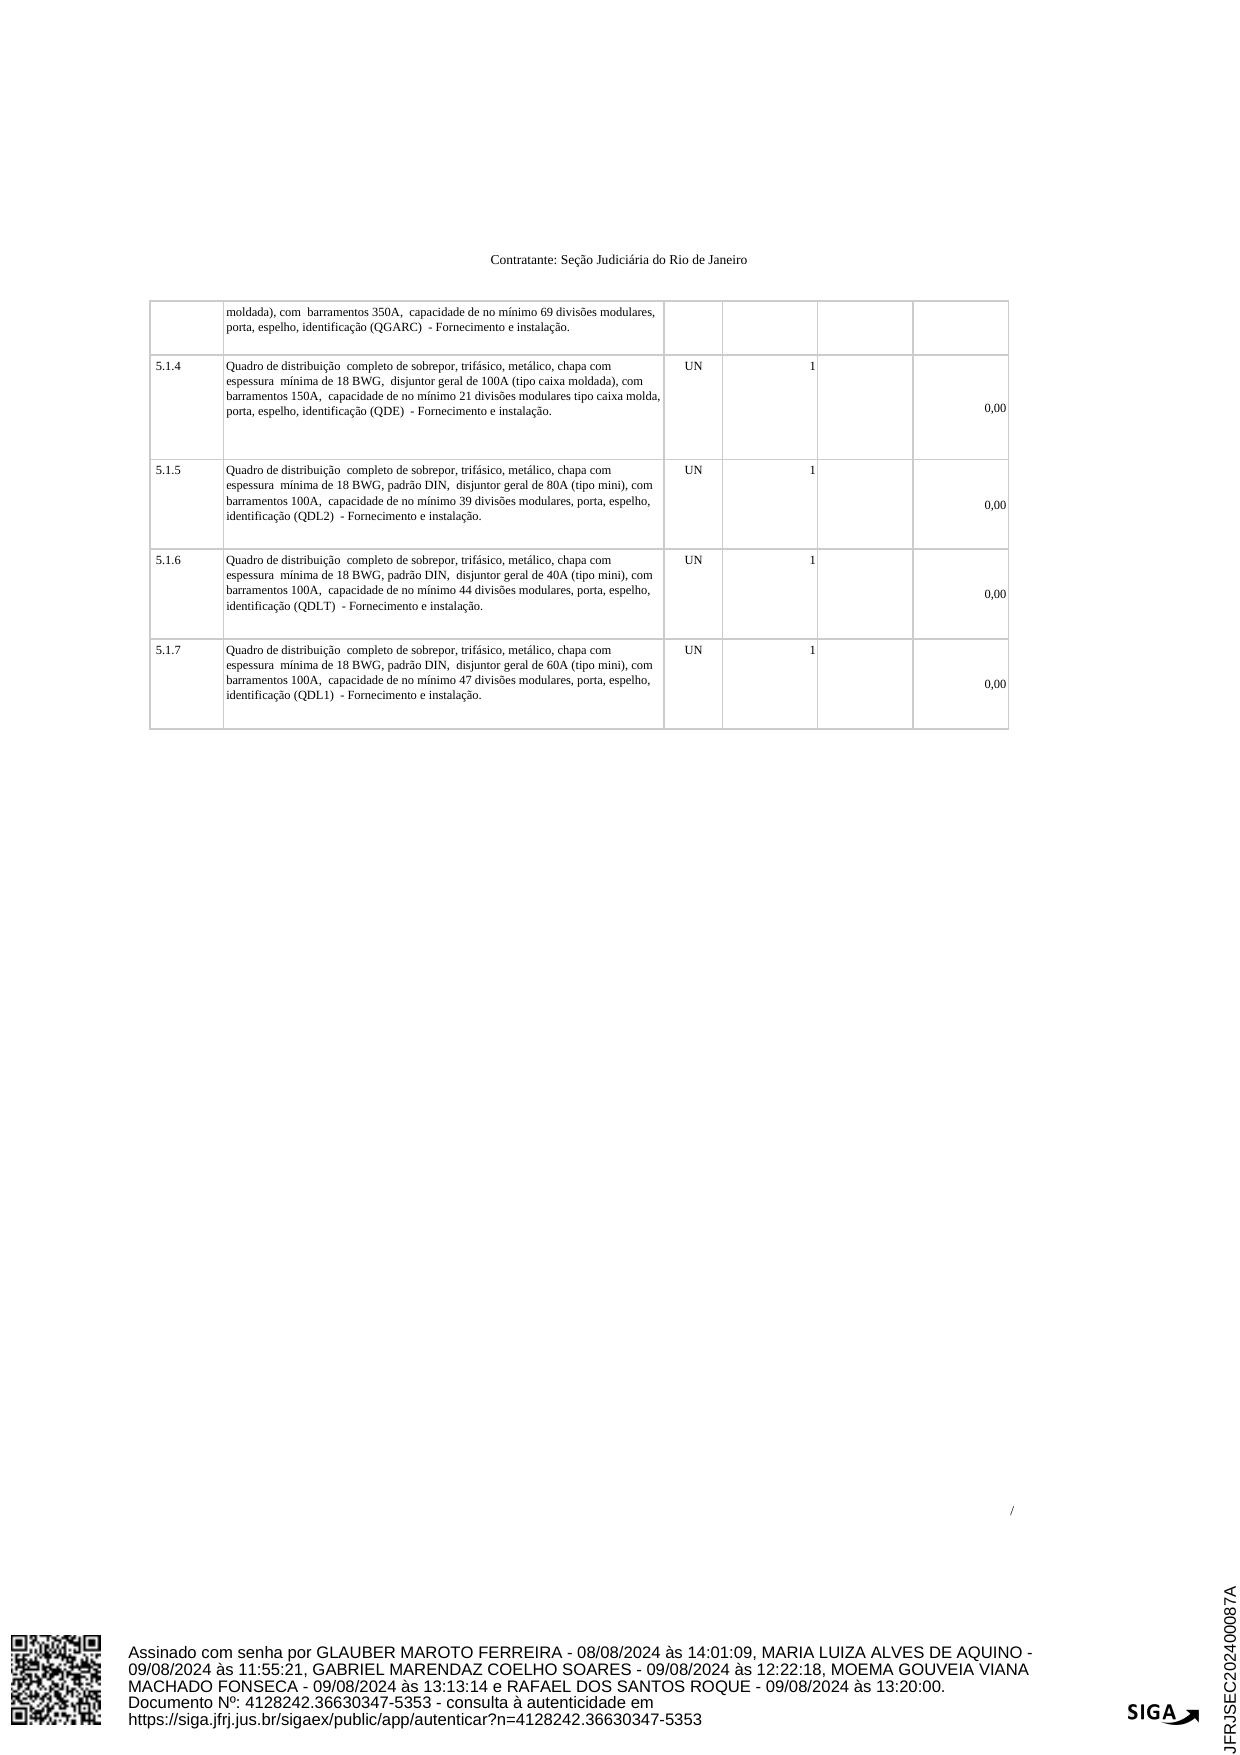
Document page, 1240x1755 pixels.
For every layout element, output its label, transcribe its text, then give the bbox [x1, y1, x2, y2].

table_cell 1 [723, 640, 817, 728]
table_cell UN [665, 550, 722, 638]
table_cell Quadro de distribuição completo de sobrepor, trifásico, metálico, chapa com espessura mínima de 18 BWG, disjuntor geral de 100A (tipo caixa moldada), com barramentos 150A, capacidade de no mínimo 21 divisões modulares tipo caixa molda, porta, espelho, identificação (QDE) - Fornecimento e instalação. [224, 356, 663, 458]
table_cell [818, 302, 912, 354]
table_cell 0,00 [914, 460, 1008, 548]
table_cell 1 [723, 460, 817, 548]
table_cell 1 [723, 356, 817, 458]
table_cell 5.1.4 [151, 356, 223, 458]
table_cell [151, 302, 223, 354]
table_cell 5.1.5 [151, 460, 223, 548]
table_cell 5.1.6 [151, 550, 223, 638]
table_cell 0,00 [914, 640, 1008, 728]
table_cell [818, 550, 912, 638]
table_cell [723, 302, 817, 354]
table_cell 0,00 [914, 356, 1008, 458]
table_cell 5.1.7 [151, 640, 223, 728]
table_cell Quadro de distribuição completo de sobrepor, trifásico, metálico, chapa com espessura mínima de 18 BWG, padrão DIN, disjuntor geral de 40A (tipo mini), com barramentos 100A, capacidade de no mínimo 44 divisões modulares, porta, espelho, identificação (QDLT) - Fornecimento e instalação. [224, 550, 663, 638]
table_cell moldada), com barramentos 350A, capacidade de no mínimo 69 divisões modulares, porta, espelho, identificação (QGARC) - Fornecimento e instalação. [224, 302, 663, 354]
table_cell [818, 356, 912, 458]
table_cell UN [665, 460, 722, 548]
table_cell 1 [723, 550, 817, 638]
table_cell Quadro de distribuição completo de sobrepor, trifásico, metálico, chapa com espessura mínima de 18 BWG, padrão DIN, disjuntor geral de 80A (tipo mini), com barramentos 100A, capacidade de no mínimo 39 divisões modulares, porta, espelho, identificação (QDL2) - Fornecimento e instalação. [224, 460, 663, 548]
table_cell [818, 640, 912, 728]
table_cell [665, 302, 722, 354]
table_cell UN [665, 356, 722, 458]
table_cell [914, 302, 1008, 354]
table_cell UN [665, 640, 722, 728]
table_cell Quadro de distribuição completo de sobrepor, trifásico, metálico, chapa com espessura mínima de 18 BWG, padrão DIN, disjuntor geral de 60A (tipo mini), com barramentos 100A, capacidade de no mínimo 47 divisões modulares, porta, espelho, identificação (QDL1) - Fornecimento e instalação. [224, 640, 663, 728]
table_cell [818, 460, 912, 548]
table_cell 0,00 [914, 550, 1008, 638]
